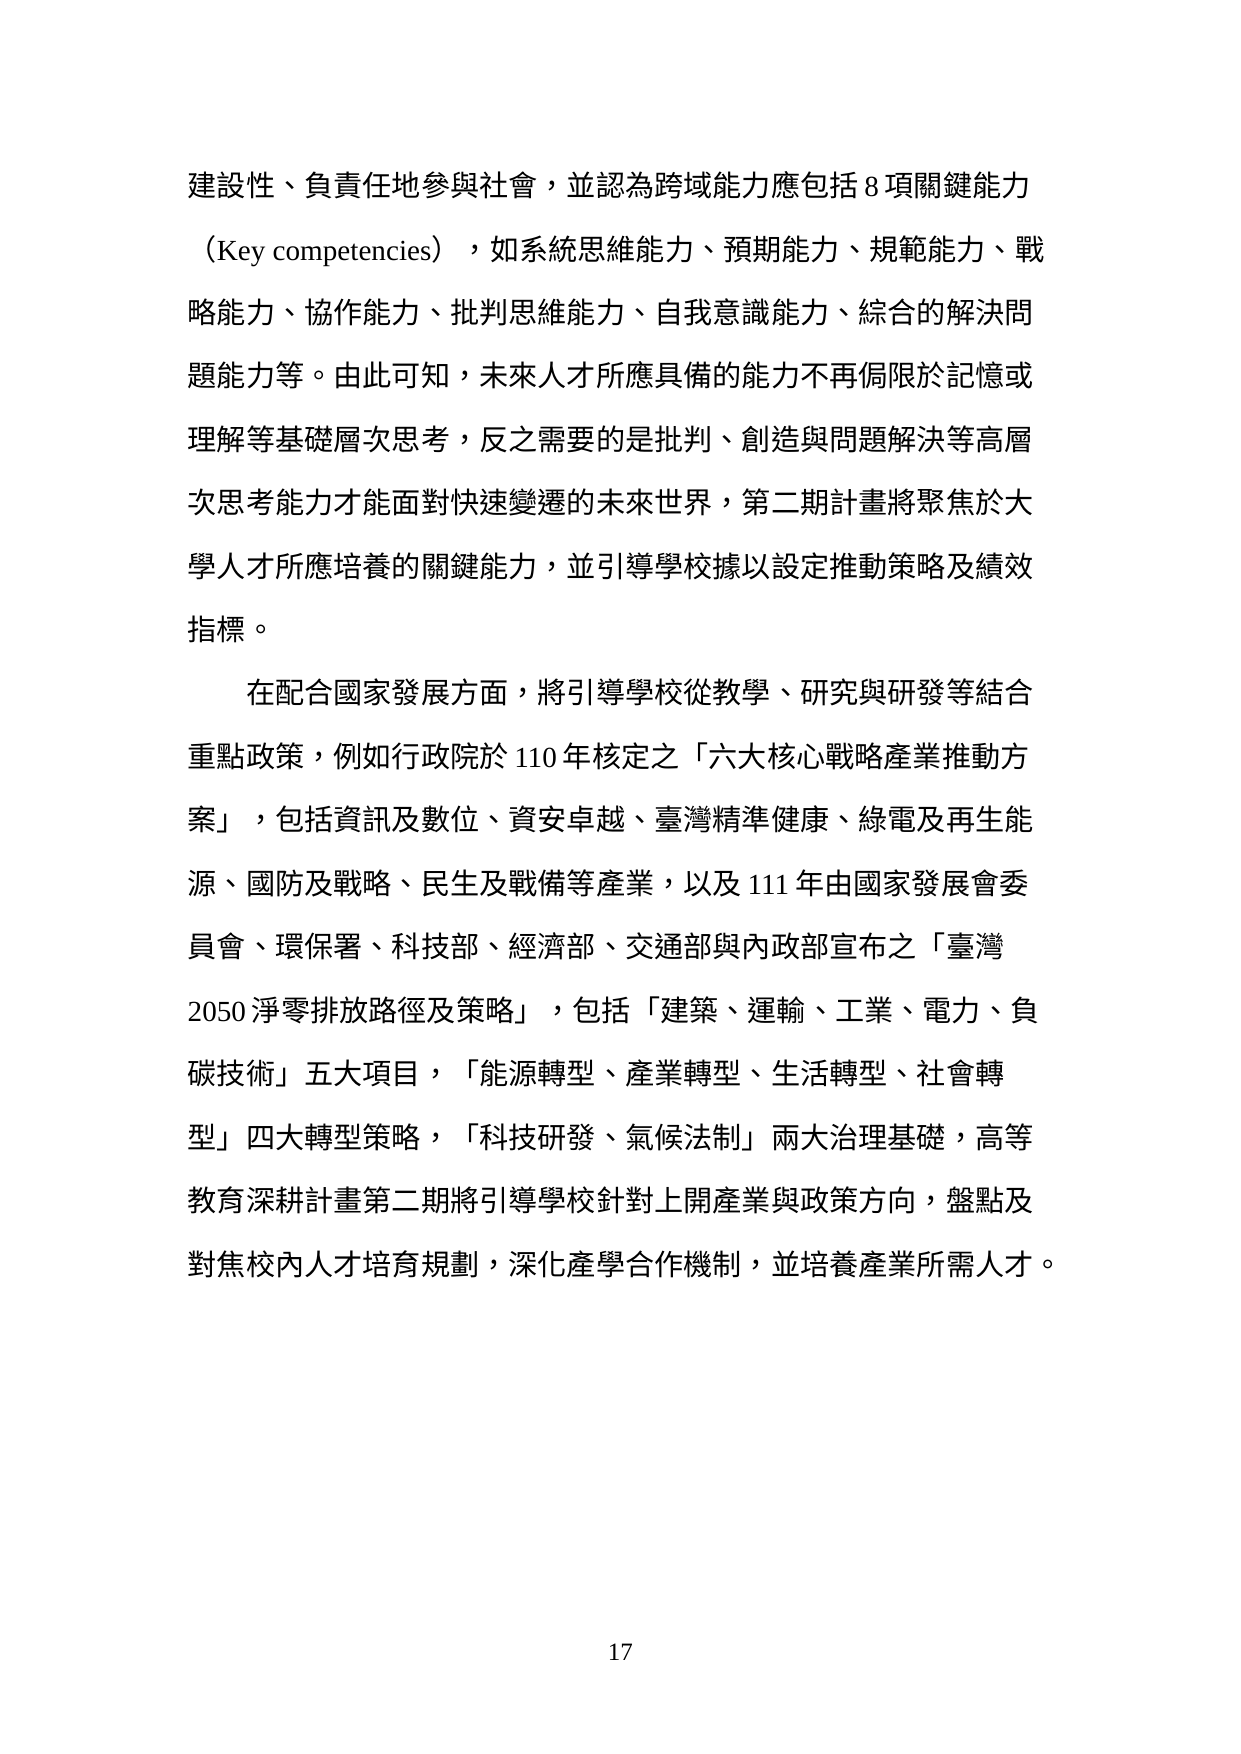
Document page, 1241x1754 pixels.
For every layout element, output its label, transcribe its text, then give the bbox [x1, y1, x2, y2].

text 在配合國家發展方面，將引導學校從教學、研究與研發等結合重點政策，例如行政院於110年核定之「六大核心戰略產業推動方案」，包括資訊及數位、資安卓越、臺灣精準健康、綠電及再生能源、國防及戰略、民生及戰備等產業，以及111年由國家發展會委員會、環保署、科技部、經濟部、交通部與內政部宣布之「臺灣2050淨零排放路徑及策略」，包括「建築、運輸、工業、電力、負碳技術」五大項目，「能源轉型、產業轉型、生活轉型、社會轉型」四大轉型策略，「科技研發、氣候法制」兩大治理基礎，高等教育深耕計畫第二期將引導學校針對上開產業與政策方向，盤點及對焦校內人才培育規劃，深化產學合作機制，並培養產業所需人才。 [187, 670, 1053, 1283]
text 建設性、負責任地參與社會，並認為跨域能力應包括8項關鍵能力（Key competencies），如系統思維能力、預期能力、規範能力、戰略能力、協作能力、批判思維能力、自我意識能力、綜合的解決問題能力等。由此可知，未來人才所應具備的能力不再侷限於記憶或理解等基礎層次思考，反之需要的是批判、創造與問題解決等高層次思考能力才能面對快速變遷的未來世界，第二期計畫將聚焦於大學人才所應培養的關鍵能力，並引導學校據以設定推動策略及績效指標。 [187, 163, 1053, 649]
